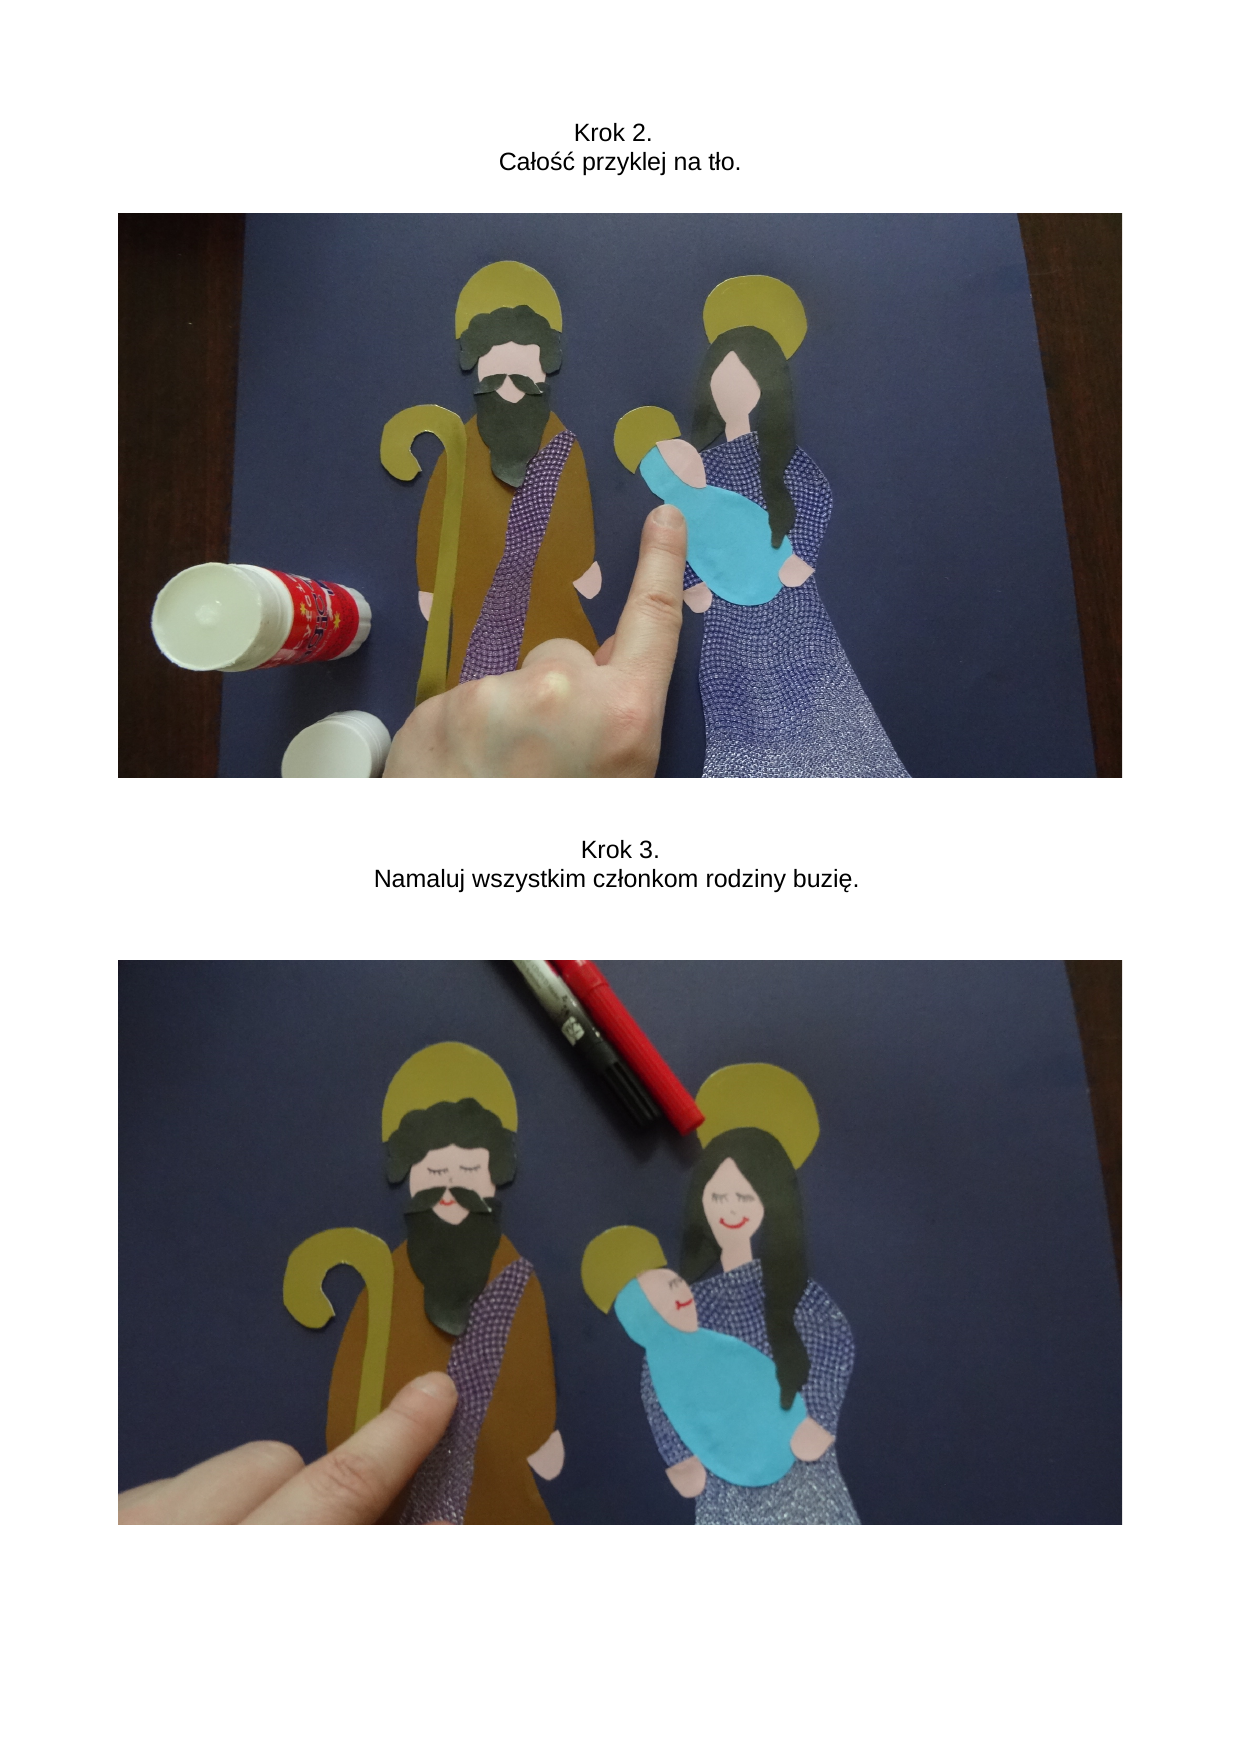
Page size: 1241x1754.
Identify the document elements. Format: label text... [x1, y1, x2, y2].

text Krok 2. [118, 118, 1122, 147]
text Krok 3. [118, 835, 1122, 864]
text Namaluj wszystkim członkom rodziny buzię. [118, 864, 1122, 893]
text Całość przyklej na tło. [118, 147, 1122, 176]
picture [118, 213, 1123, 778]
picture [118, 960, 1123, 1525]
